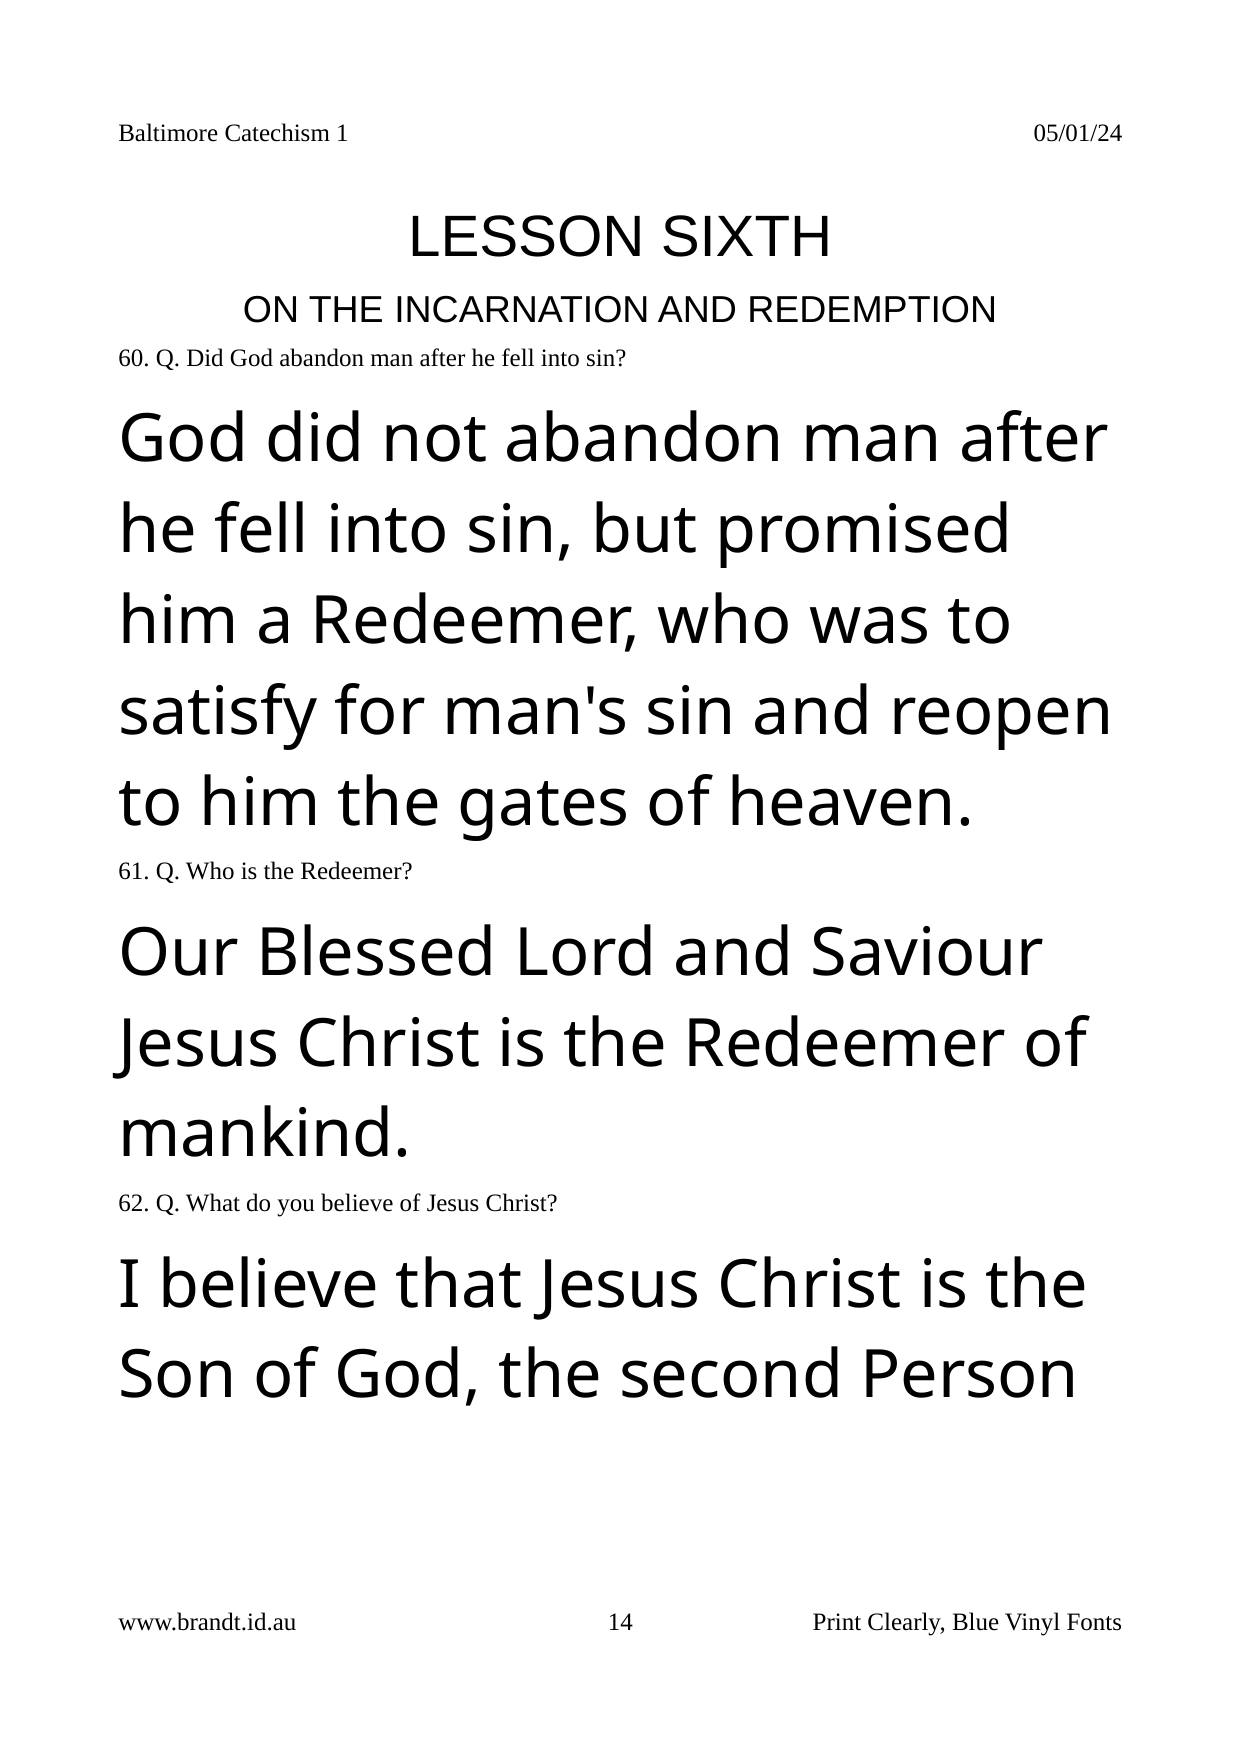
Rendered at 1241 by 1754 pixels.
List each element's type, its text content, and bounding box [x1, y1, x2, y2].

text I believe that Jesus Christ is the Son of God, the second Person [118, 1236, 1122, 1417]
text 62. Q. What do you believe of Jesus Christ? [118, 1188, 1122, 1217]
text 60. Q. Did God abandon man after he fell into sin? [118, 343, 1122, 372]
text God did not abandon man after he fell into sin, but promised him a Redeemer, who was to satisfy for man's sin and reopen to him the gates of heaven. [118, 390, 1122, 844]
subtitle ON THE INCARNATION AND REDEMPTION [118, 287, 1122, 330]
text 61. Q. Who is the Redeemer? [118, 856, 1122, 885]
text Our Blessed Lord and Saviour Jesus Christ is the Redeemer of mankind. [118, 904, 1122, 1176]
title LESSON SIXTH [118, 201, 1122, 268]
